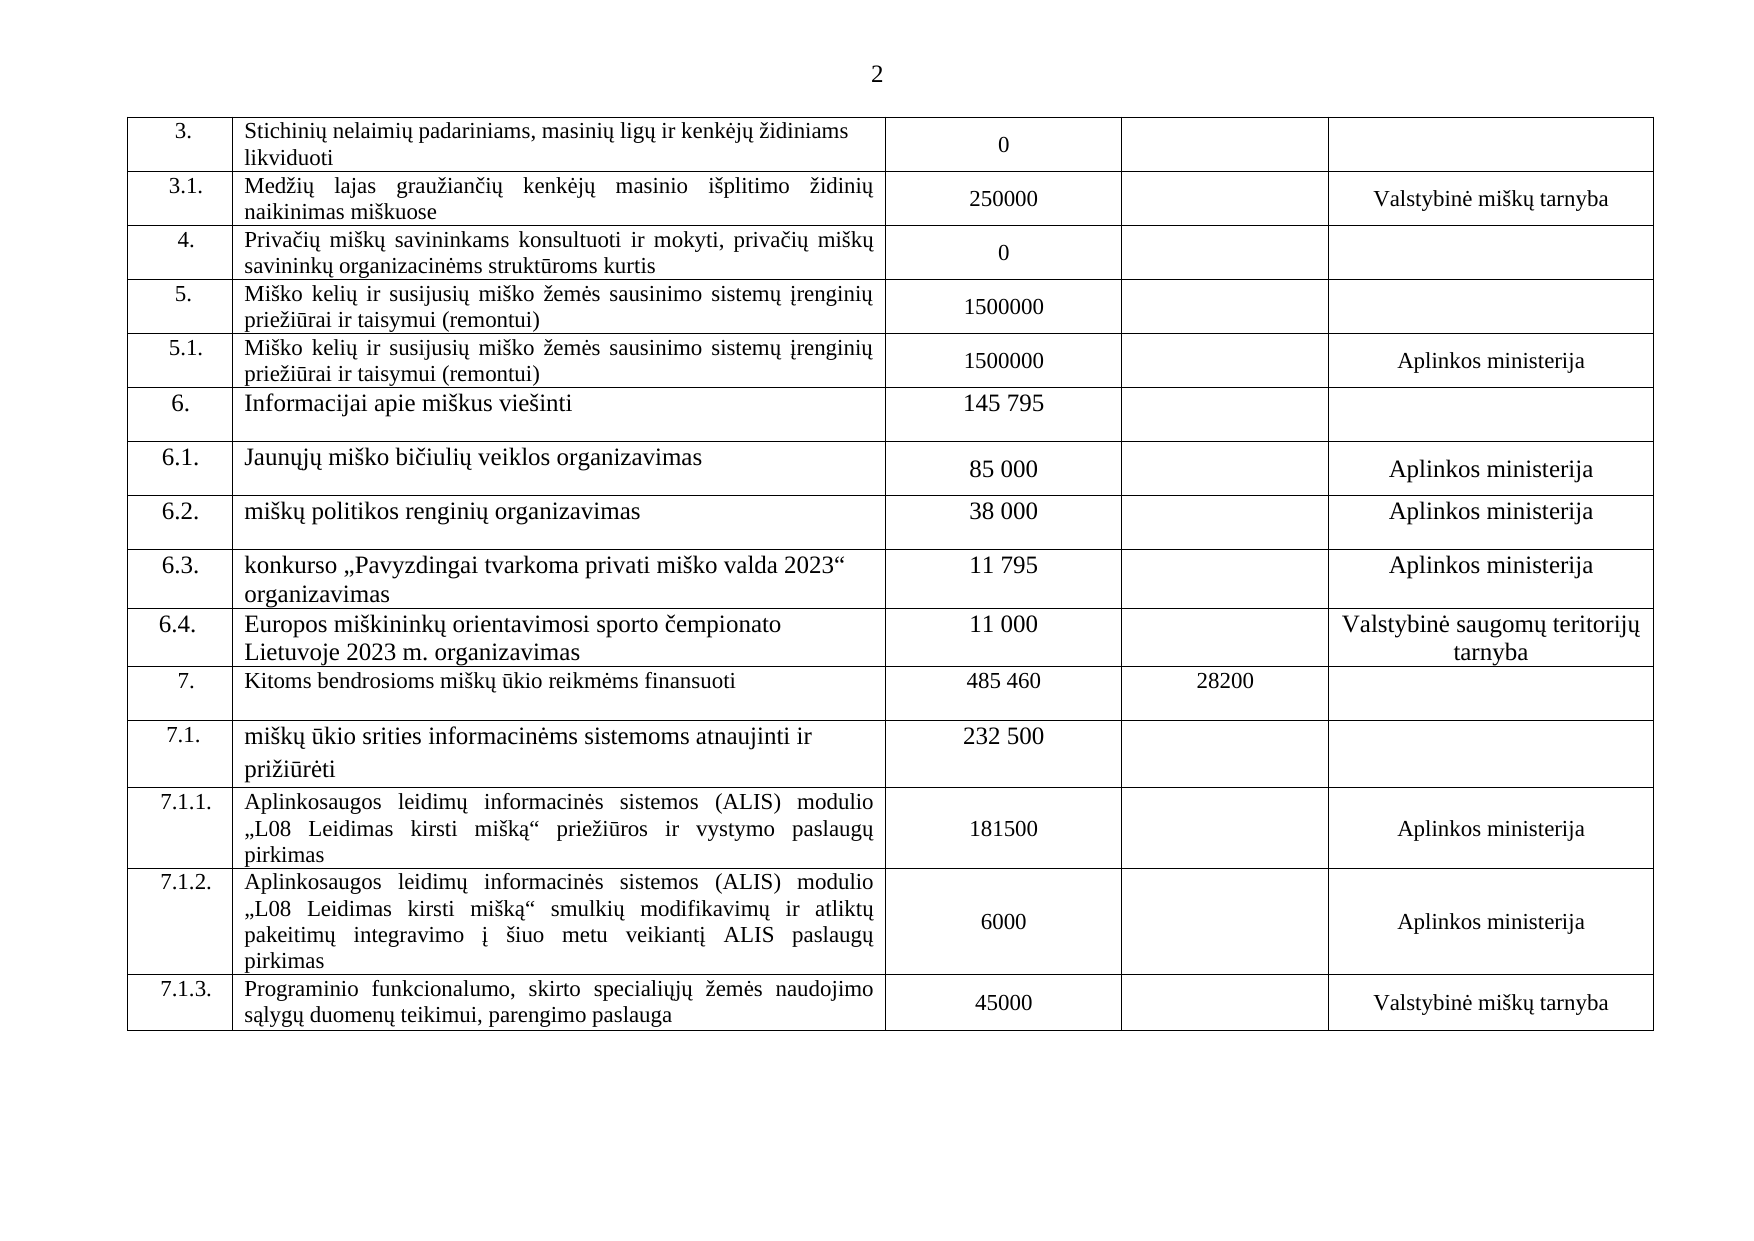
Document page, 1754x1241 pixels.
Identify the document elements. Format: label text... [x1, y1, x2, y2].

table_cell [1329, 721, 1653, 787]
table_cell [1122, 442, 1328, 495]
table_cell [1122, 118, 1328, 171]
table_cell [1122, 172, 1328, 225]
table_cell [1329, 667, 1653, 720]
table_cell 7.1.1. [128, 788, 232, 867]
table_cell 5. [128, 280, 232, 333]
table_cell 3. [128, 118, 232, 171]
table_cell Valstybinė miškų tarnyba [1329, 975, 1653, 1030]
table_cell Informacijai apie miškus viešinti [233, 388, 885, 441]
table_cell 6. [128, 388, 232, 441]
table_cell Aplinkos ministerija [1329, 442, 1653, 495]
table_cell [1122, 388, 1328, 441]
table_cell Aplinkos ministerija [1329, 496, 1653, 549]
table_cell 45000 [886, 975, 1121, 1030]
table_cell Aplinkos ministerija [1329, 869, 1653, 974]
table_cell 6.4. [128, 609, 232, 666]
table_cell 6000 [886, 869, 1121, 974]
table_cell Aplinkos ministerija [1329, 788, 1653, 867]
table_cell [1122, 609, 1328, 666]
table_cell 6.2. [128, 496, 232, 549]
table_cell [1122, 334, 1328, 387]
table_cell [1122, 280, 1328, 333]
table_cell 6.3. [128, 550, 232, 608]
table_cell 3.1. [128, 172, 232, 225]
table_cell Aplinkos ministerija [1329, 334, 1653, 387]
table_cell 7.1. [128, 721, 232, 787]
table_cell Programinio funkcionalumo, skirto specialiųjų žemės naudojimo sąlygų duomenų teikimui, parengimo paslauga [233, 975, 885, 1030]
table_cell 1500000 [886, 334, 1121, 387]
table_cell 7.1.3. [128, 975, 232, 1030]
table_cell Aplinkosaugos leidimų informacinės sistemos (ALIS) modulio „L08 Leidimas kirsti mišką“ priežiūros ir vystymo paslaugų pirkimas [233, 788, 885, 867]
table_cell [1122, 975, 1328, 1030]
table_cell [1329, 118, 1653, 171]
table_cell Jaunųjų miško bičiulių veiklos organizavimas [233, 442, 885, 495]
table_cell miškų politikos renginių organizavimas [233, 496, 885, 549]
table_cell [1329, 226, 1653, 279]
table_cell Valstybinė miškų tarnyba [1329, 172, 1653, 225]
table_cell Miško kelių ir susijusių miško žemės sausinimo sistemų įrenginių priežiūrai ir taisymui (remontui) [233, 334, 885, 387]
table_cell [1122, 869, 1328, 974]
table_cell 250000 [886, 172, 1121, 225]
table_cell 4. [128, 226, 232, 279]
table_cell 38 000 [886, 496, 1121, 549]
table_cell miškų ūkio srities informacinėms sistemoms atnaujinti ir prižiūrėti [233, 721, 885, 787]
table_cell 485 460 [886, 667, 1121, 720]
table_cell [1329, 280, 1653, 333]
table_cell 85 000 [886, 442, 1121, 495]
table_cell [1122, 788, 1328, 867]
table_cell Kitoms bendrosioms miškų ūkio reikmėms finansuoti [233, 667, 885, 720]
table_cell [1122, 550, 1328, 608]
table_cell 1500000 [886, 280, 1121, 333]
table_cell Aplinkos ministerija [1329, 550, 1653, 608]
table_cell [1122, 496, 1328, 549]
table_cell 6.1. [128, 442, 232, 495]
table_cell 7.1.2. [128, 869, 232, 974]
table_cell [1329, 388, 1653, 441]
table_cell [1122, 226, 1328, 279]
table_cell 28200 [1122, 667, 1328, 720]
table_cell Medžių lajas graužiančių kenkėjų masinio išplitimo židinių naikinimas miškuose [233, 172, 885, 225]
table_cell Privačių miškų savininkams konsultuoti ir mokyti, privačių miškų savininkų organizacinėms struktūroms kurtis [233, 226, 885, 279]
table_cell 11 795 [886, 550, 1121, 608]
table_cell Aplinkosaugos leidimų informacinės sistemos (ALIS) modulio „L08 Leidimas kirsti mišką“ smulkių modifikavimų ir atliktų pakeitimų integravimo į šiuo metu veikiantį ALIS paslaugų pirkimas [233, 869, 885, 974]
table_cell 145 795 [886, 388, 1121, 441]
table_cell Miško kelių ir susijusių miško žemės sausinimo sistemų įrenginių priežiūrai ir taisymui (remontui) [233, 280, 885, 333]
table_cell 11 000 [886, 609, 1121, 666]
table_cell 5.1. [128, 334, 232, 387]
table_cell konkurso „Pavyzdingai tvarkoma privati miško valda 2023“ organizavimas [233, 550, 885, 608]
table_cell 7. [128, 667, 232, 720]
table_cell Valstybinė saugomų teritorijų tarnyba [1329, 609, 1653, 666]
table_cell 232 500 [886, 721, 1121, 787]
table_cell 0 [886, 118, 1121, 171]
table_cell Europos miškininkų orientavimosi sporto čempionato Lietuvoje 2023 m. organizavimas [233, 609, 885, 666]
table_cell 0 [886, 226, 1121, 279]
table_cell Stichinių nelaimių padariniams, masinių ligų ir kenkėjų židiniams likviduoti [233, 118, 885, 171]
table_cell 181500 [886, 788, 1121, 867]
table_cell [1122, 721, 1328, 787]
